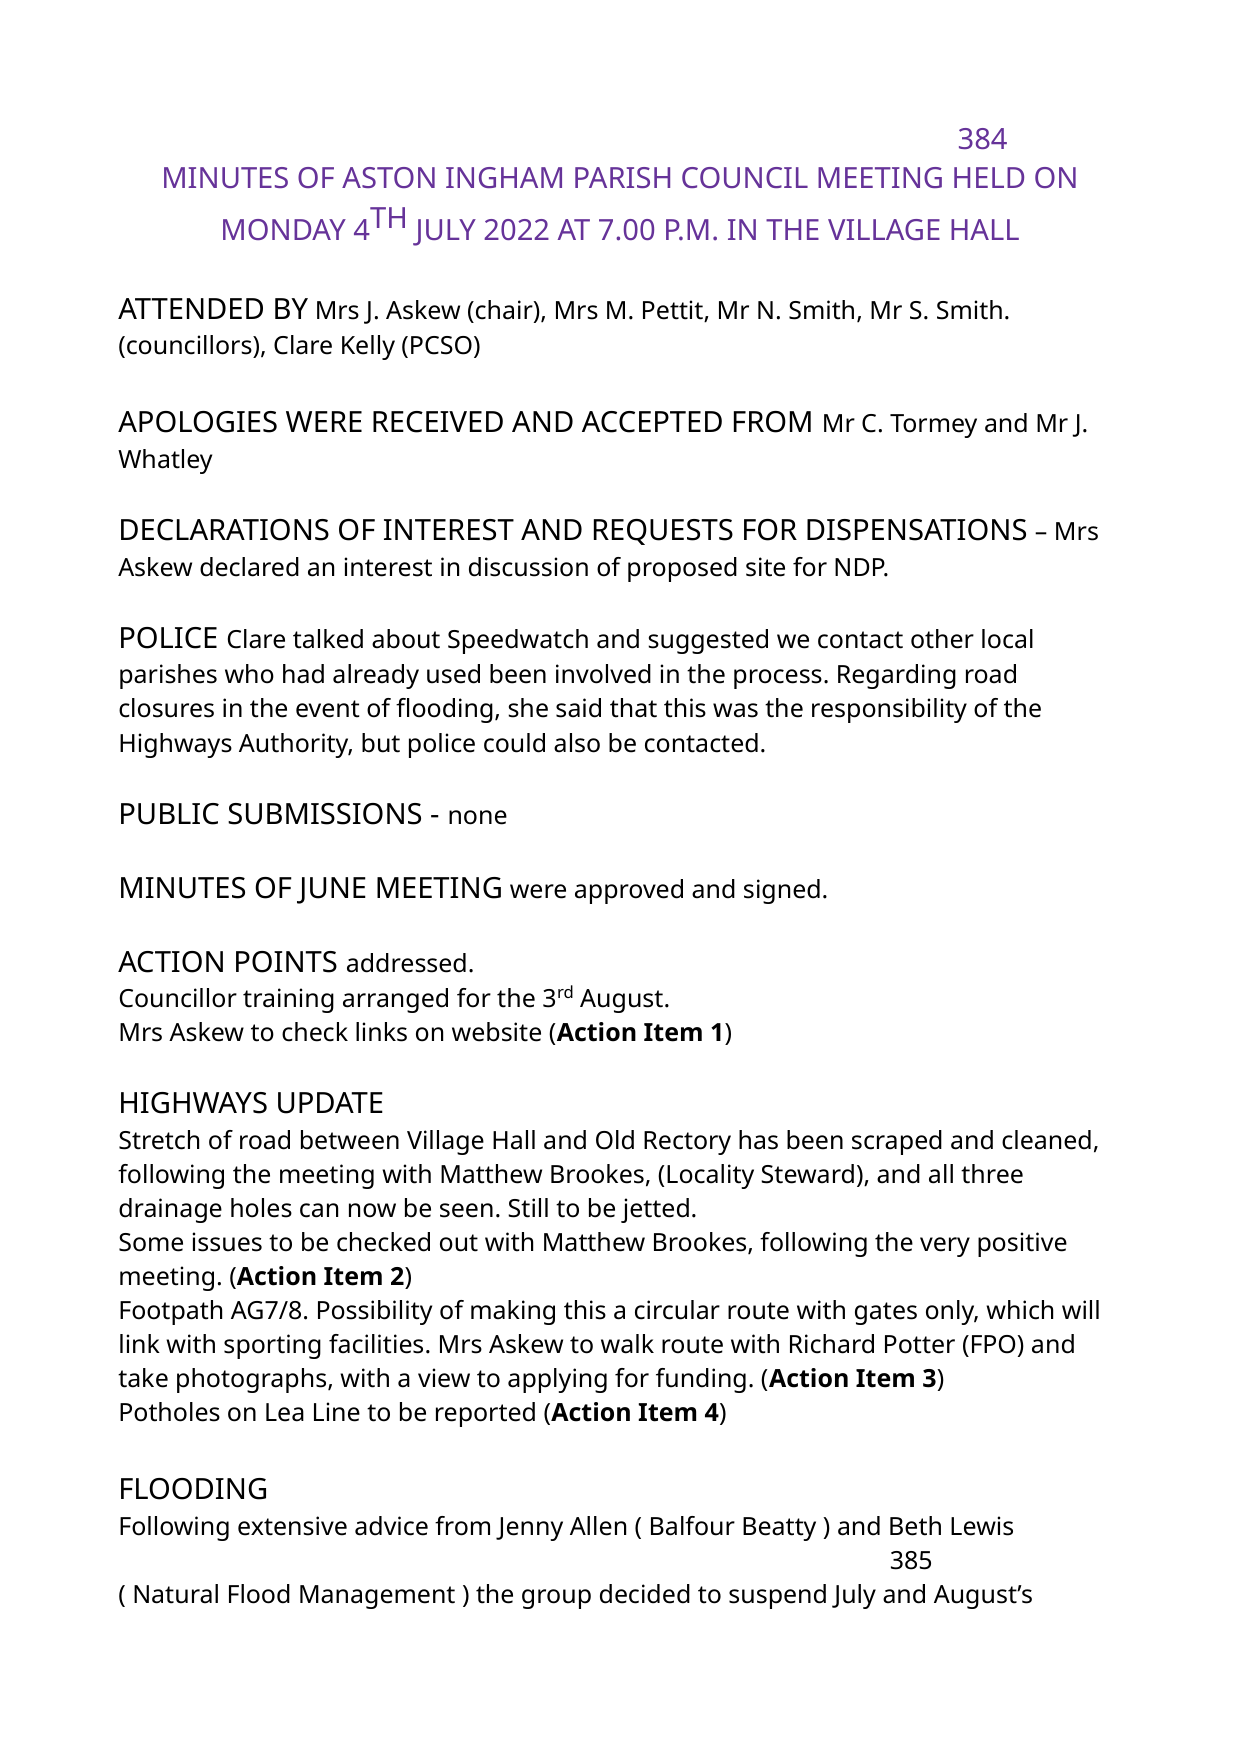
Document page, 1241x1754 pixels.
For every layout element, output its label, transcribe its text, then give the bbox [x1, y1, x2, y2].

text PUBLIC SUBMISSIONS - none [118, 793, 1122, 833]
text POLICE Clare talked about Speedwatch and suggested we contact other local parishes who had already used been involved in the process. Regarding road closures in the event of flooding, she said that this was the responsibility of the Highways Authority, but police could also be contacted. [118, 617, 1122, 759]
text Stretch of road between Village Hall and Old Rectory has been scraped and cleaned, following the meeting with Matthew Brookes, (Locality Steward), and all three drainage holes can now be seen. Still to be jetted. [118, 1122, 1122, 1224]
text DECLARATIONS OF INTEREST AND REQUESTS FOR DISPENSATIONS – Mrs Askew declared an interest in discussion of proposed site for NDP. [118, 509, 1122, 583]
text Footpath AG7/8. Possibility of making this a circular route with gates only, which will link with sporting facilities. Mrs Askew to walk route with Richard Potter (FPO) and take photographs, with a view to applying for funding. (Action Item 3) [118, 1293, 1122, 1395]
text MINUTES OF JUNE MEETING were approved and signed. [118, 867, 1122, 907]
text Potholes on Lea Line to be reported (Action Item 4) [118, 1395, 1122, 1429]
text HIGHWAYS UPDATE [118, 1083, 1122, 1122]
text ATTENDED BY Mrs J. Askew (chair), Mrs M. Pettit, Mr N. Smith, Mr S. Smith. (councillors), Clare Kelly (PCSO) [118, 288, 1122, 362]
text Following extensive advice from Jenny Allen ( Balfour Beatty ) and Beth Lewis [118, 1508, 1122, 1542]
text 384 [118, 118, 1122, 158]
text Mrs Askew to check links on website (Action Item 1) [118, 1014, 1122, 1049]
text APOLOGIES WERE RECEIVED AND ACCEPTED FROM Mr C. Tormey and Mr J. Whatley [118, 402, 1122, 476]
text 385 [118, 1542, 1122, 1576]
text ACTION POINTS addressed. [118, 941, 1122, 981]
text FLOODING [118, 1469, 1122, 1508]
text Councillor training arranged for the 3rd August. [118, 981, 1122, 1014]
text MINUTES OF ASTON INGHAM PARISH COUNCIL MEETING HELD ON MONDAY 4TH JULY 2022 AT 7.00 P.M. IN THE VILLAGE HALL [118, 158, 1122, 249]
text Some issues to be checked out with Matthew Brookes, following the very positive meeting. (Action Item 2) [118, 1224, 1122, 1293]
text ( Natural Flood Management ) the group decided to suspend July and August’s [118, 1576, 1122, 1611]
